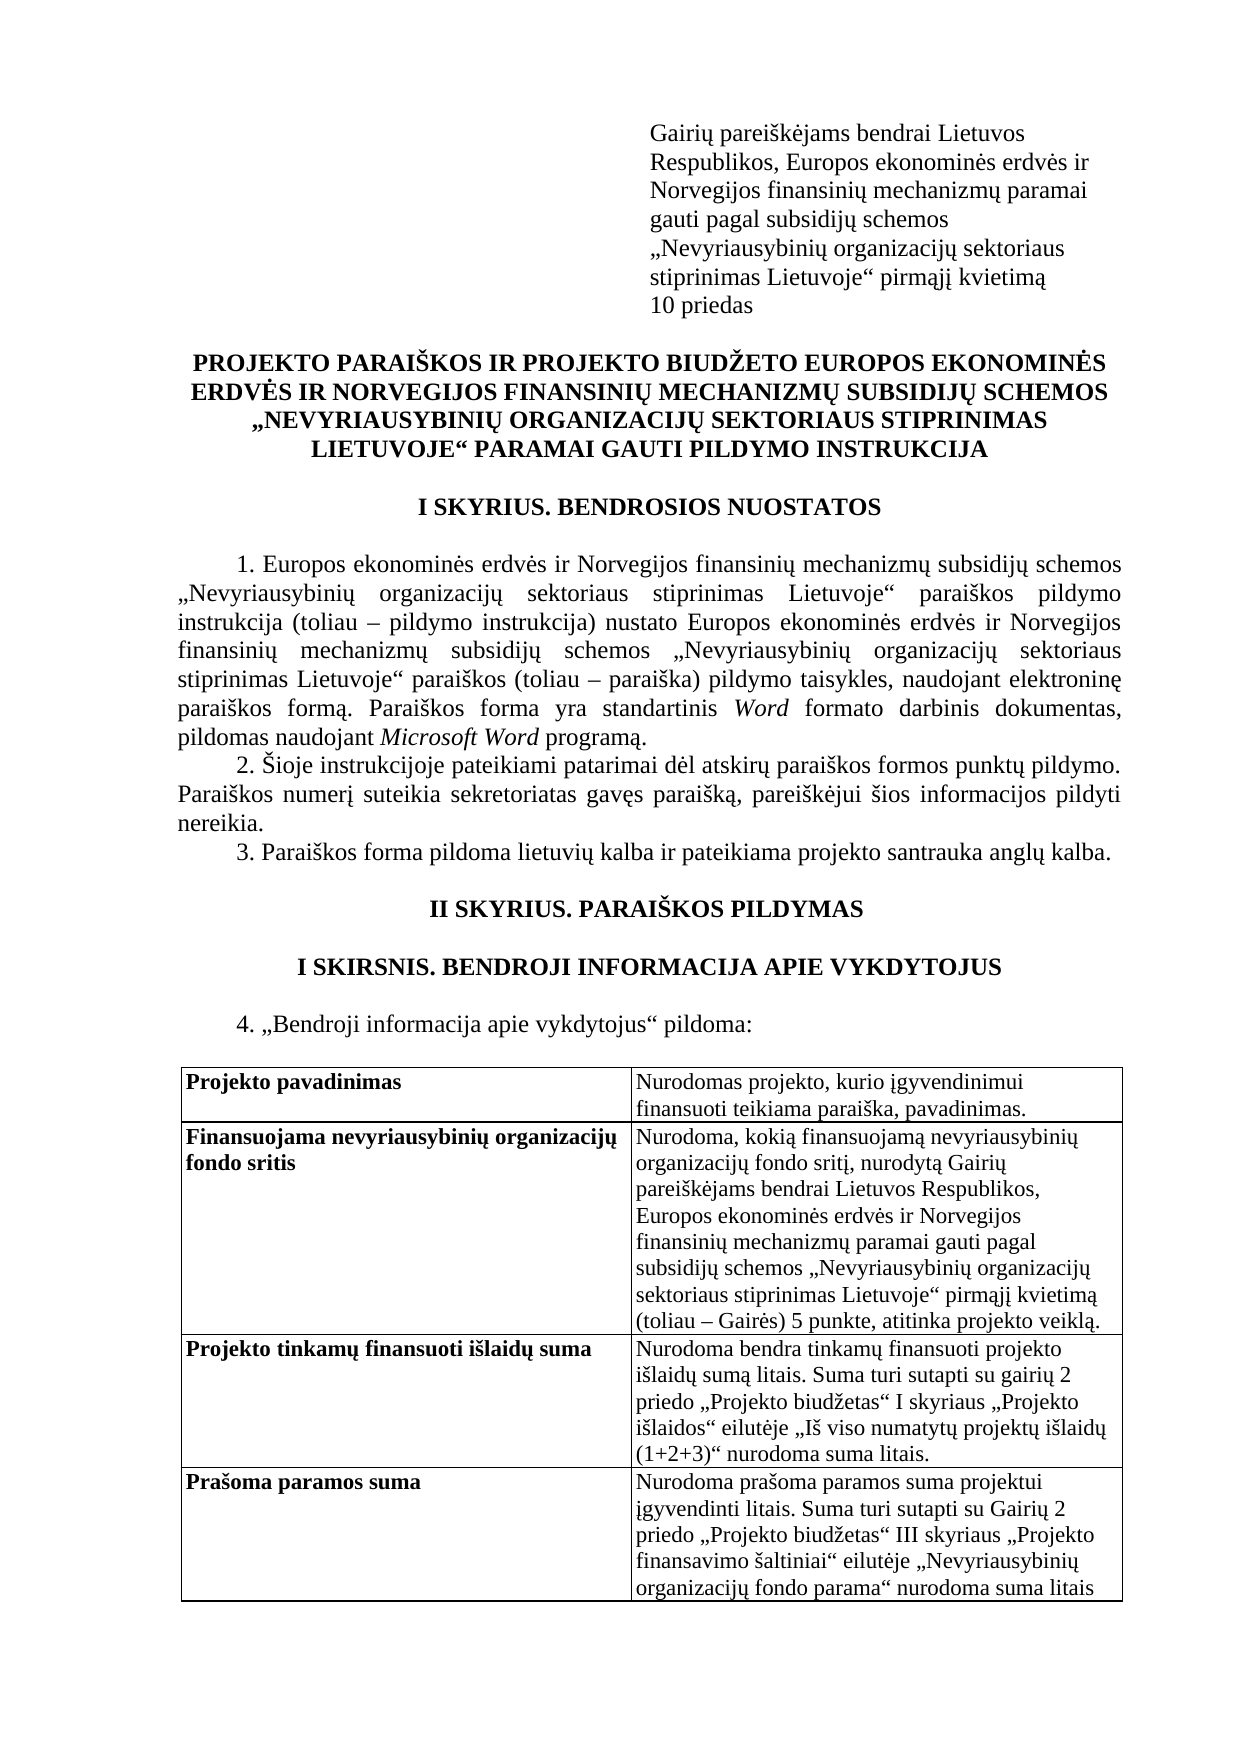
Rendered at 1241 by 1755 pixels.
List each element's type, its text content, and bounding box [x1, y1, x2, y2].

text PROJEKTO PARAIŠKOS IR PROJEKTO BIUDŽETO EUROPOS EKONOMINĖS ERDVĖS IR NORVEGIJOS FINANSINIŲ MECHANIZMŲ SUBSIDIJŲ SCHEMOS „NEVYRIAUSYBINIŲ ORGANIZACIJŲ SEKTORIAUS STIPRINIMAS LIETUVOJE“ PARAMAI GAUTI PILDYMO INSTRUKCIJA [177, 348, 1122, 463]
text 2. Šioje instrukcijoje pateikiami patarimai dėl atskirų paraiškos formos punktų pildymo. Paraiškos numerį suteikia sekretoriatas gavęs paraišką, pareiškėjui šios informacijos pildyti nereikia. [177, 751, 1122, 837]
text 1. Europos ekonominės erdvės ir Norvegijos finansinių mechanizmų subsidijų schemos „Nevyriausybinių organizacijų sektoriaus stiprinimas Lietuvoje“ paraiškos pildymo instrukcija (toliau – pildymo instrukcija) nustato Europos ekonominės erdvės ir Norvegijos finansinių mechanizmų subsidijų schemos „Nevyriausybinių organizacijų sektoriaus stiprinimas Lietuvoje“ paraiškos (toliau – paraiška) pildymo taisykles, naudojant elektroninę paraiškos formą. Paraiškos forma yra standartinis Word formato darbinis dokumentas, pildomas naudojant Microsoft Word programą. [177, 549, 1122, 751]
text II SKYRIUS. PARAIŠKOS PILDYMAS [177, 894, 1122, 923]
table_cell Finansuojama nevyriausybinių organizacijų fondo sritis [182, 1123, 631, 1333]
text Gairių pareiškėjams bendrai Lietuvos Respublikos, Europos ekonominės erdvės ir Norvegijos finansinių mechanizmų paramai gauti pagal subsidijų schemos „Nevyriausybinių organizacijų sektoriaus stiprinimas Lietuvoje“ pirmąjį kvietimą [649, 118, 1122, 291]
text 10 priedas [649, 291, 1122, 319]
text 4. „Bendroji informacija apie vykdytojus“ pildoma: [177, 1009, 1122, 1038]
table_cell Projekto tinkamų finansuoti išlaidų suma [182, 1335, 631, 1467]
text I SKYRIUS. BENDROSIOS NUOSTATOS [177, 492, 1122, 521]
text 3. Paraiškos forma pildoma lietuvių kalba ir pateikiama projekto santrauka anglų kalba. [177, 837, 1122, 866]
text I SKIRSNIS. BENDROJI INFORMACIJA APIE VYKDYTOJUS [177, 952, 1122, 981]
table_header Projekto pavadinimas [182, 1068, 631, 1121]
table_cell Prašoma paramos suma [182, 1468, 631, 1600]
